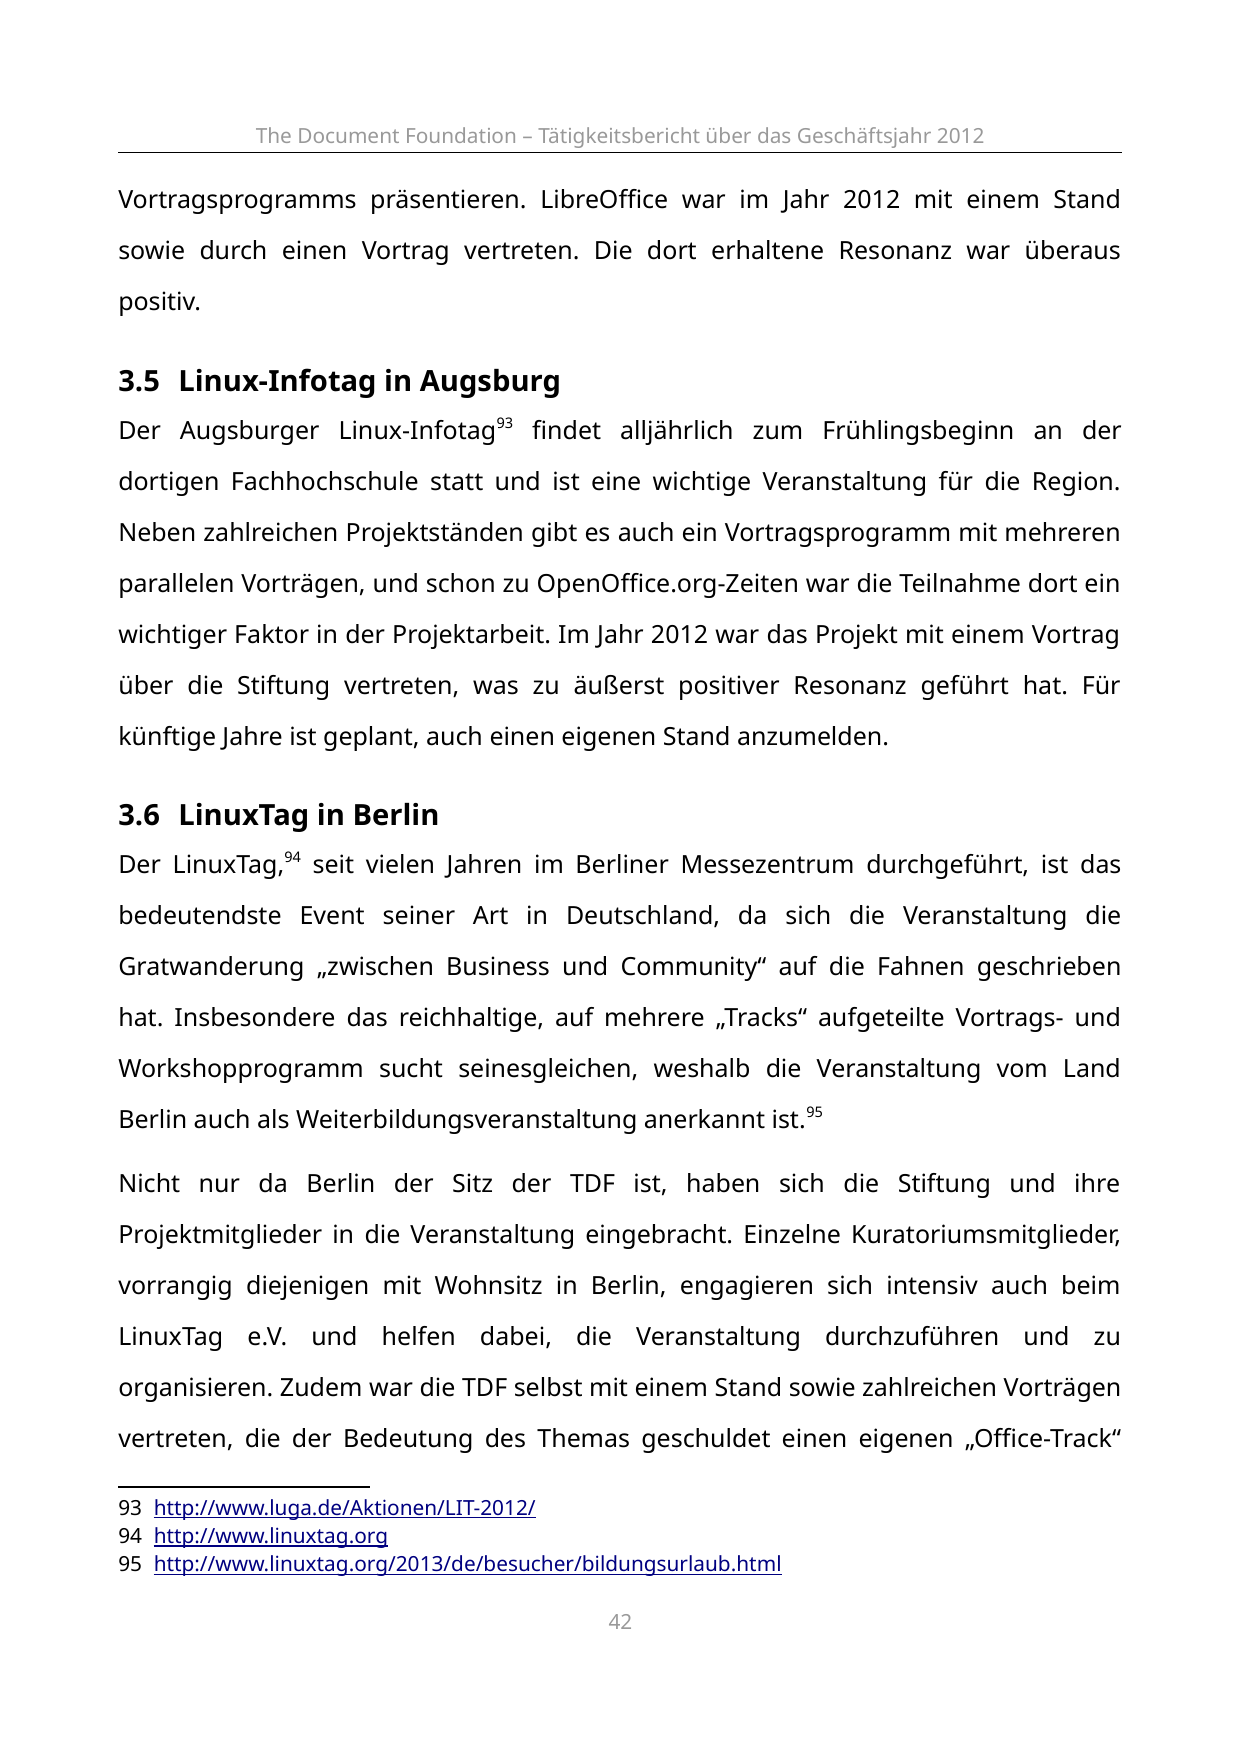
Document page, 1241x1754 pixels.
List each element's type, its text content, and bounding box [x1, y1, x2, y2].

text http://www.linuxtag.org/2013/de/besucher/bildungsurlaub.html [118, 1549, 1122, 1578]
text Der Augsburger Linux-Infotag findet alljährlich zum Frühlingsbeginn an der dortigen Fachhochschule statt und ist eine wichtige Veranstaltung für die Region. Neben zahlreichen Projektständen gibt es auch ein Vortragsprogramm mit mehreren parallelen Vorträgen, und schon zu OpenOffice.org-Zeiten war die Teilnahme dort ein wichtiger Faktor in der Projektarbeit. Im Jahr 2012 war das Projekt mit einem Vortrag über die Stiftung vertreten, was zu äußerst positiver Resonanz geführt hat. Für künftige Jahre ist geplant, auch einen eigenen Stand anzumelden. [118, 412, 1122, 753]
subtitle Linux-Infotag in Augsburg [118, 360, 1122, 400]
text http://www.luga.de/Aktionen/LIT-2012/ [118, 1493, 1122, 1521]
text http://www.linuxtag.org [118, 1521, 1122, 1549]
text Vortragsprogramms präsentieren. LibreOffice war im Jahr 2012 mit einem Stand sowie durch einen Vortrag vertreten. Die dort erhaltene Resonanz war überaus positiv. [118, 182, 1122, 318]
text Nicht nur da Berlin der Sitz der TDF ist, haben sich die Stiftung und ihre Projektmitglieder in die Veranstaltung eingebracht. Einzelne Kuratoriumsmitglieder, vorrangig diejenigen mit Wohnsitz in Berlin, engagieren sich intensiv auch beim LinuxTag e.V. und helfen dabei, die Veranstaltung durchzuführen und zu organisieren. Zudem war die TDF selbst mit einem Stand sowie zahlreichen Vorträgen vertreten, die der Bedeutung des Themas geschuldet einen eigenen „Office-Track“ [118, 1166, 1122, 1455]
subtitle LinuxTag in Berlin [118, 794, 1122, 834]
text Der LinuxTag, seit vielen Jahren im Berliner Messezentrum durchgeführt, ist das bedeutendste Event seiner Art in Deutschland, da sich die Veranstaltung die Gratwanderung „zwischen Business und Community“ auf die Fahnen geschrieben hat. Insbesondere das reichhaltige, auf mehrere „Tracks“ aufgeteilte Vortrags- und Workshopprogramm sucht seinesgleichen, weshalb die Veranstaltung vom Land Berlin auch als Weiterbildungsveranstaltung anerkannt ist. [118, 847, 1122, 1136]
